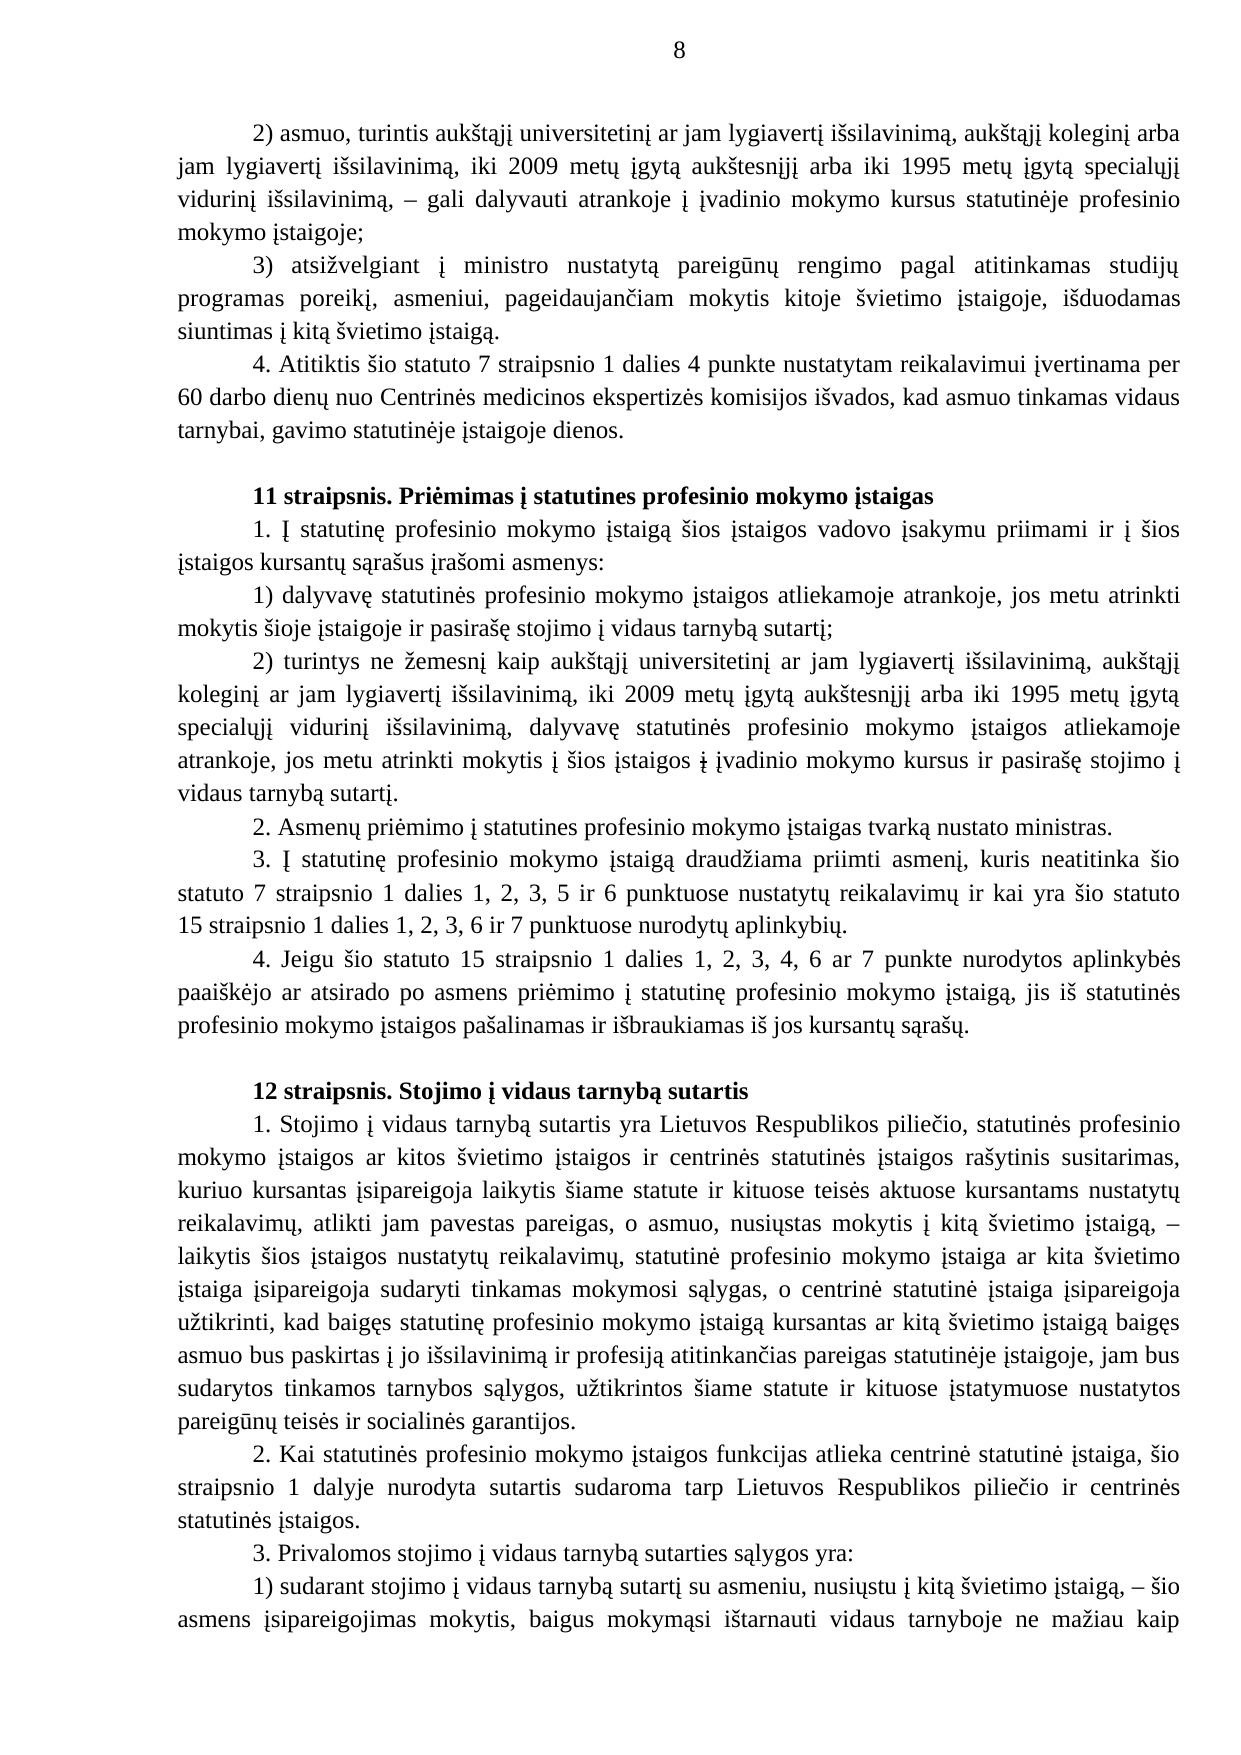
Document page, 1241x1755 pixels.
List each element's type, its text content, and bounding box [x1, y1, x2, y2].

text 3. Privalomos stojimo į vidaus tarnybą sutarties sąlygos yra: [177, 1538, 1181, 1567]
text 1) sudarant stojimo į vidaus tarnybą sutartį su asmeniu, nusiųstu į kitą švietimo įstaigą, – šio asmens įsipareigojimas mokytis, baigus mokymąsi ištarnauti vidaus tarnyboje ne mažiau kaip [177, 1571, 1181, 1633]
text 3. Į statutinę profesinio mokymo įstaigą draudžiama priimti asmenį, kuris neatitinka šio statuto 7 straipsnio 1 dalies 1, 2, 3, 5 ir 6 punktuose nustatytų reikalavimų ir kai yra šio statuto 15 straipsnio 1 dalies 1, 2, 3, 6 ir 7 punktuose nurodytų aplinkybių. [177, 844, 1181, 939]
text 1) dalyvavę statutinės profesinio mokymo įstaigos atliekamoje atrankoje, jos metu atrinkti mokytis šioje įstaigoje ir pasirašę stojimo į vidaus tarnybą sutartį; [177, 580, 1181, 642]
text 3) atsižvelgiant į ministro nustatytą pareigūnų rengimo pagal atitinkamas studijų programas poreikį, asmeniui, pageidaujančiam mokytis kitoje švietimo įstaigoje, išduodamas siuntimas į kitą švietimo įstaigą. [177, 250, 1181, 345]
text 11 straipsnis. Priėmimas į statutines profesinio mokymo įstaigas [177, 481, 1181, 510]
text 2) asmuo, turintis aukštąjį universitetinį ar jam lygiavertį išsilavinimą, aukštąjį koleginį arba jam lygiavertį išsilavinimą, iki 2009 metų įgytą aukštesnįjį arba iki 1995 metų įgytą specialųjį vidurinį išsilavinimą, – gali dalyvauti atrankoje į įvadinio mokymo kursus statutinėje profesinio mokymo įstaigoje; [177, 118, 1181, 246]
text 4. Atitiktis šio statuto 7 straipsnio 1 dalies 4 punkte nustatytam reikalavimui įvertinama per 60 darbo dienų nuo Centrinės medicinos ekspertizės komisijos išvados, kad asmuo tinkamas vidaus tarnybai, gavimo statutinėje įstaigoje dienos. [177, 349, 1181, 444]
text 1. Į statutinę profesinio mokymo įstaigą šios įstaigos vadovo įsakymu priimami ir į šios įstaigos kursantų sąrašus įrašomi asmenys: [177, 514, 1181, 576]
text 2. Kai statutinės profesinio mokymo įstaigos funkcijas atlieka centrinė statutinė įstaiga, šio straipsnio 1 dalyje nurodyta sutartis sudaroma tarp Lietuvos Respublikos piliečio ir centrinės statutinės įstaigos. [177, 1439, 1181, 1534]
text 4. Jeigu šio statuto 15 straipsnio 1 dalies 1, 2, 3, 4, 6 ar 7 punkte nurodytos aplinkybės paaiškėjo ar atsirado po asmens priėmimo į statutinę profesinio mokymo įstaigą, jis iš statutinės profesinio mokymo įstaigos pašalinamas ir išbraukiamas iš jos kursantų sąrašų. [177, 944, 1181, 1038]
text 12 straipsnis. Stojimo į vidaus tarnybą sutartis [177, 1076, 1181, 1104]
text 1. Stojimo į vidaus tarnybą sutartis yra Lietuvos Respublikos piliečio, statutinės profesinio mokymo įstaigos ar kitos švietimo įstaigos ir centrinės statutinės įstaigos rašytinis susitarimas, kuriuo kursantas įsipareigoja laikytis šiame statute ir kituose teisės aktuose kursantams nustatytų reikalavimų, atlikti jam pavestas pareigas, o asmuo, nusiųstas mokytis į kitą švietimo įstaigą, – laikytis šios įstaigos nustatytų reikalavimų, statutinė profesinio mokymo įstaiga ar kita švietimo įstaiga įsipareigoja sudaryti tinkamas mokymosi sąlygas, o centrinė statutinė įstaiga įsipareigoja užtikrinti, kad baigęs statutinę profesinio mokymo įstaigą kursantas ar kitą švietimo įstaigą baigęs asmuo bus paskirtas į jo išsilavinimą ir profesiją atitinkančias pareigas statutinėje įstaigoje, jam bus sudarytos tinkamos tarnybos sąlygos, užtikrintos šiame statute ir kituose įstatymuose nustatytos pareigūnų teisės ir socialinės garantijos. [177, 1109, 1181, 1435]
text 2) turintys ne žemesnį kaip aukštąjį universitetinį ar jam lygiavertį išsilavinimą, aukštąjį koleginį ar jam lygiavertį išsilavinimą, iki 2009 metų įgytą aukštesnįjį arba iki 1995 metų įgytą specialųjį vidurinį išsilavinimą, dalyvavę statutinės profesinio mokymo įstaigos atliekamoje atrankoje, jos metu atrinkti mokytis į šios įstaigos į įvadinio mokymo kursus ir pasirašę stojimo į vidaus tarnybą sutartį. [177, 646, 1181, 807]
text 2. Asmenų priėmimo į statutines profesinio mokymo įstaigas tvarką nustato ministras. [177, 812, 1181, 840]
